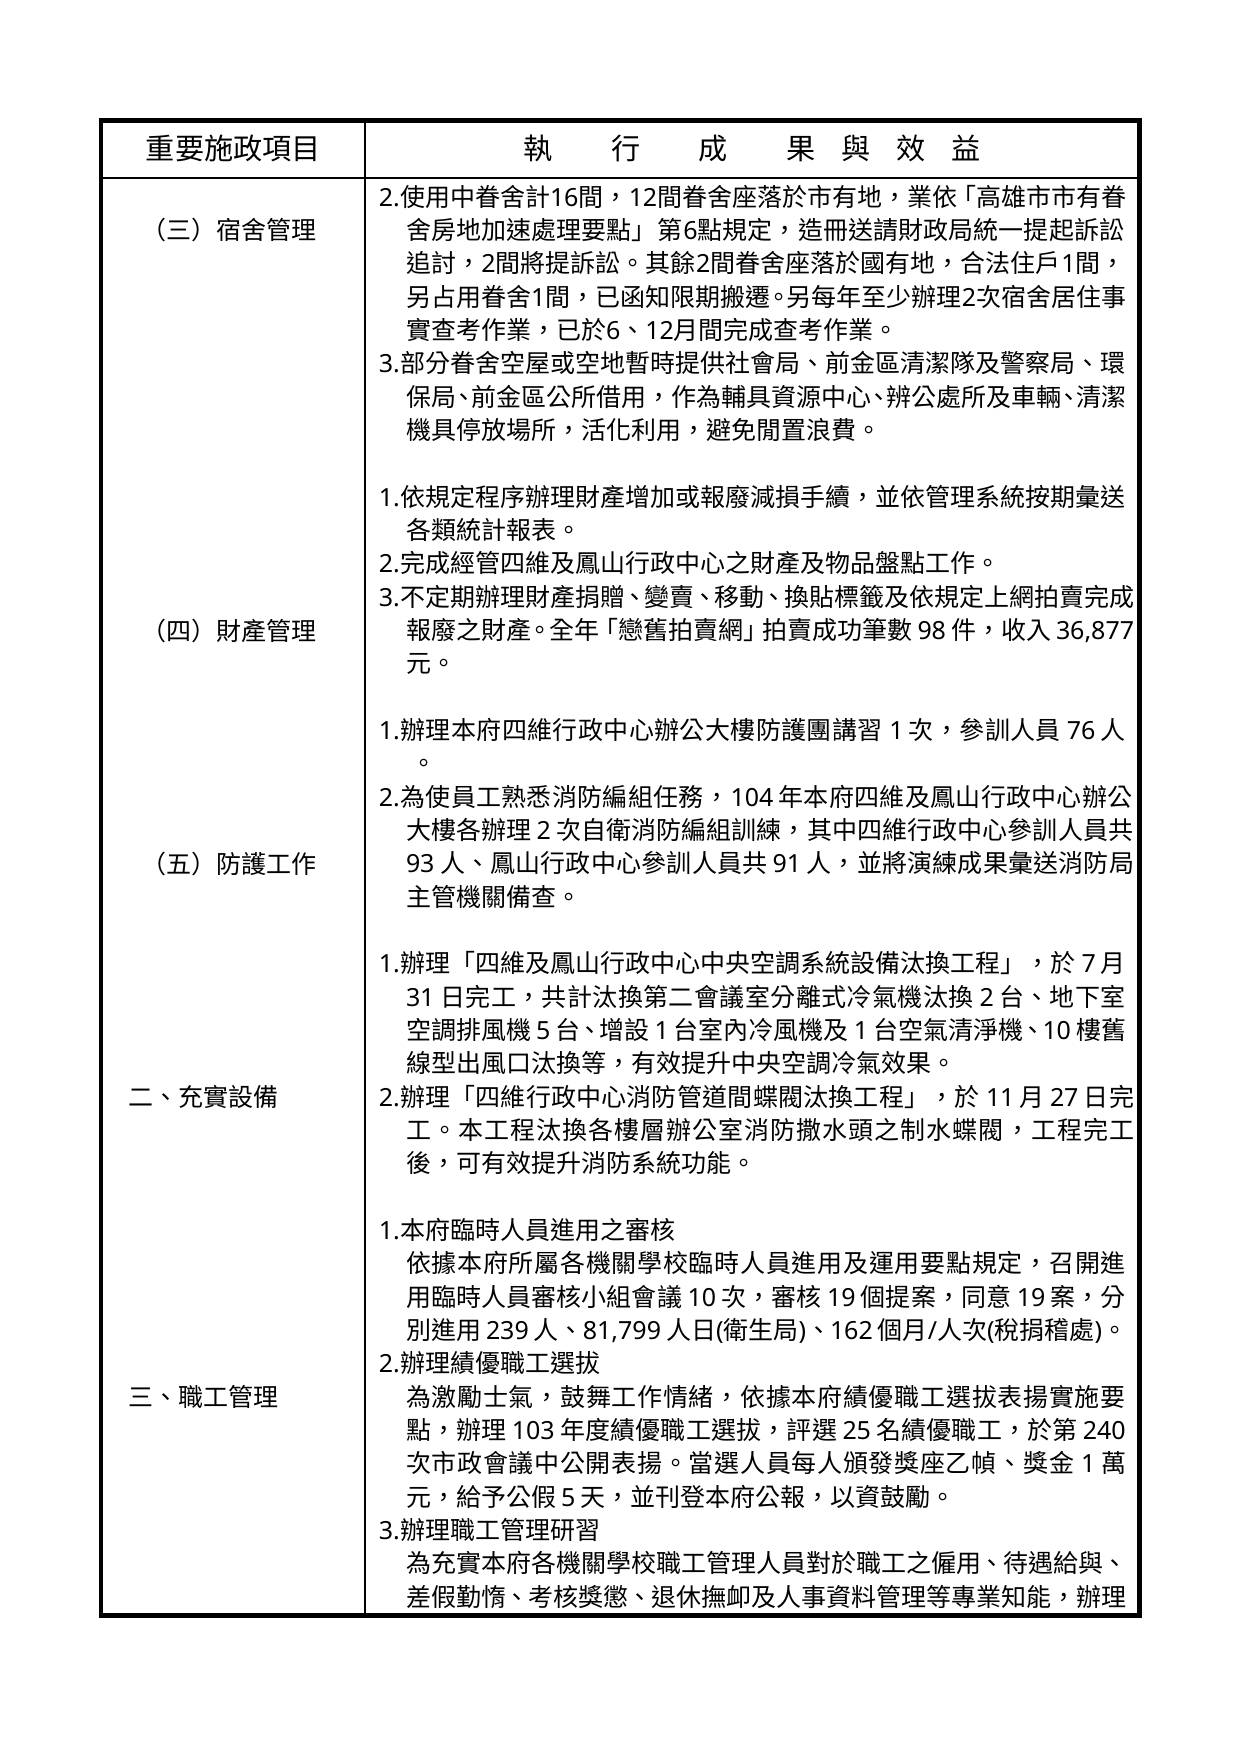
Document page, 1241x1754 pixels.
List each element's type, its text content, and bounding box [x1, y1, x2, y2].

table_cell 2.使用中眷舍計16間，12間眷舍座落於市有地，業依「高雄市市有眷舍房地加速處理要點」第6點規定，造冊送請財政局統一提起訴訟追討，2間將提訴訟。其餘2間眷舍座落於國有地，合法住戶1間，另占用眷舍1間，已函知限期搬遷。另每年至少辦理2次宿舍居住事實查考作業，已於6、12月間完成查考作業。 3.部分眷舍空屋或空地暫時提供社會局、前金區清潔隊及警察局、環保局、前金區公所借用，作為輔具資源中心、辨公處所及車輛、清潔機具停放場所，活化利用，避免閒置浪費。 1.依規定程序辦理財產增加或報廢減損手續，並依管理系統按期彙送各類統計報表。 2.完成經管四維及鳳山行政中心之財產及物品盤點工作。 3.不定期辦理財產捐贈、變賣、移動、換貼標籤及依規定上網拍賣完成報廢之財產。全年「戀舊拍賣網」拍賣成功筆數98件，收入36,877元。 1.辦理本府四維行政中心辦公大樓防護團講習1次，參訓人員76人 。 2.為使員工熟悉消防編組任務，104年本府四維及鳳山行政中心辦公大樓各辦理2次自衛消防編組訓練，其中四維行政中心參訓人員共93人、鳳山行政中心參訓人員共91人，並將演練成果彙送消防局主管機關備查。 1.辦理「四維及鳳山行政中心中央空調系統設備汰換工程」，於7月31日完工，共計汰換第二會議室分離式冷氣機汰換2台、地下室空調排風機5台、增設1台室內冷風機及1台空氣清淨機、10樓舊線型出風口汰換等，有效提升中央空調冷氣效果。 2.辦理「四維行政中心消防管道間蝶閥汰換工程」，於11月27日完工。本工程汰換各樓層辦公室消防撒水頭之制水蝶閥，工程完工後，可有效提升消防系統功能。 1.本府臨時人員進用之審核 依據本府所屬各機關學校臨時人員進用及運用要點規定，召開進用臨時人員審核小組會議10次，審核19個提案，同意19案，分別進用239人、81,799人日(衛生局)、162個月/人次(稅捐稽處)。 2.辦理績優職工選拔 為激勵士氣，鼓舞工作情緒，依據本府績優職工選拔表揚實施要點，辦理103年度績優職工選拔，評選25名績優職工，於第240次市政會議中公開表揚。當選人員每人頒發獎座乙幀、獎金1萬元，給予公假5天，並刊登本府公報，以資鼓勵。 3.辦理職工管理研習 為充實本府各機關學校職工管理人員對於職工之僱用、待遇給與、差假勤惰、考核獎懲、退休撫卹及人事資料管理等專業知能，辦理 [366, 179, 1137, 1613]
table_cell （三）宿舍管理 （四）財產管理 （五）防護工作 二、充實設備 三、職工管理 [103, 179, 364, 1613]
table_header 執 行 成 果 與 效 益 [366, 123, 1137, 177]
table_header 重要施政項目 [103, 123, 364, 177]
